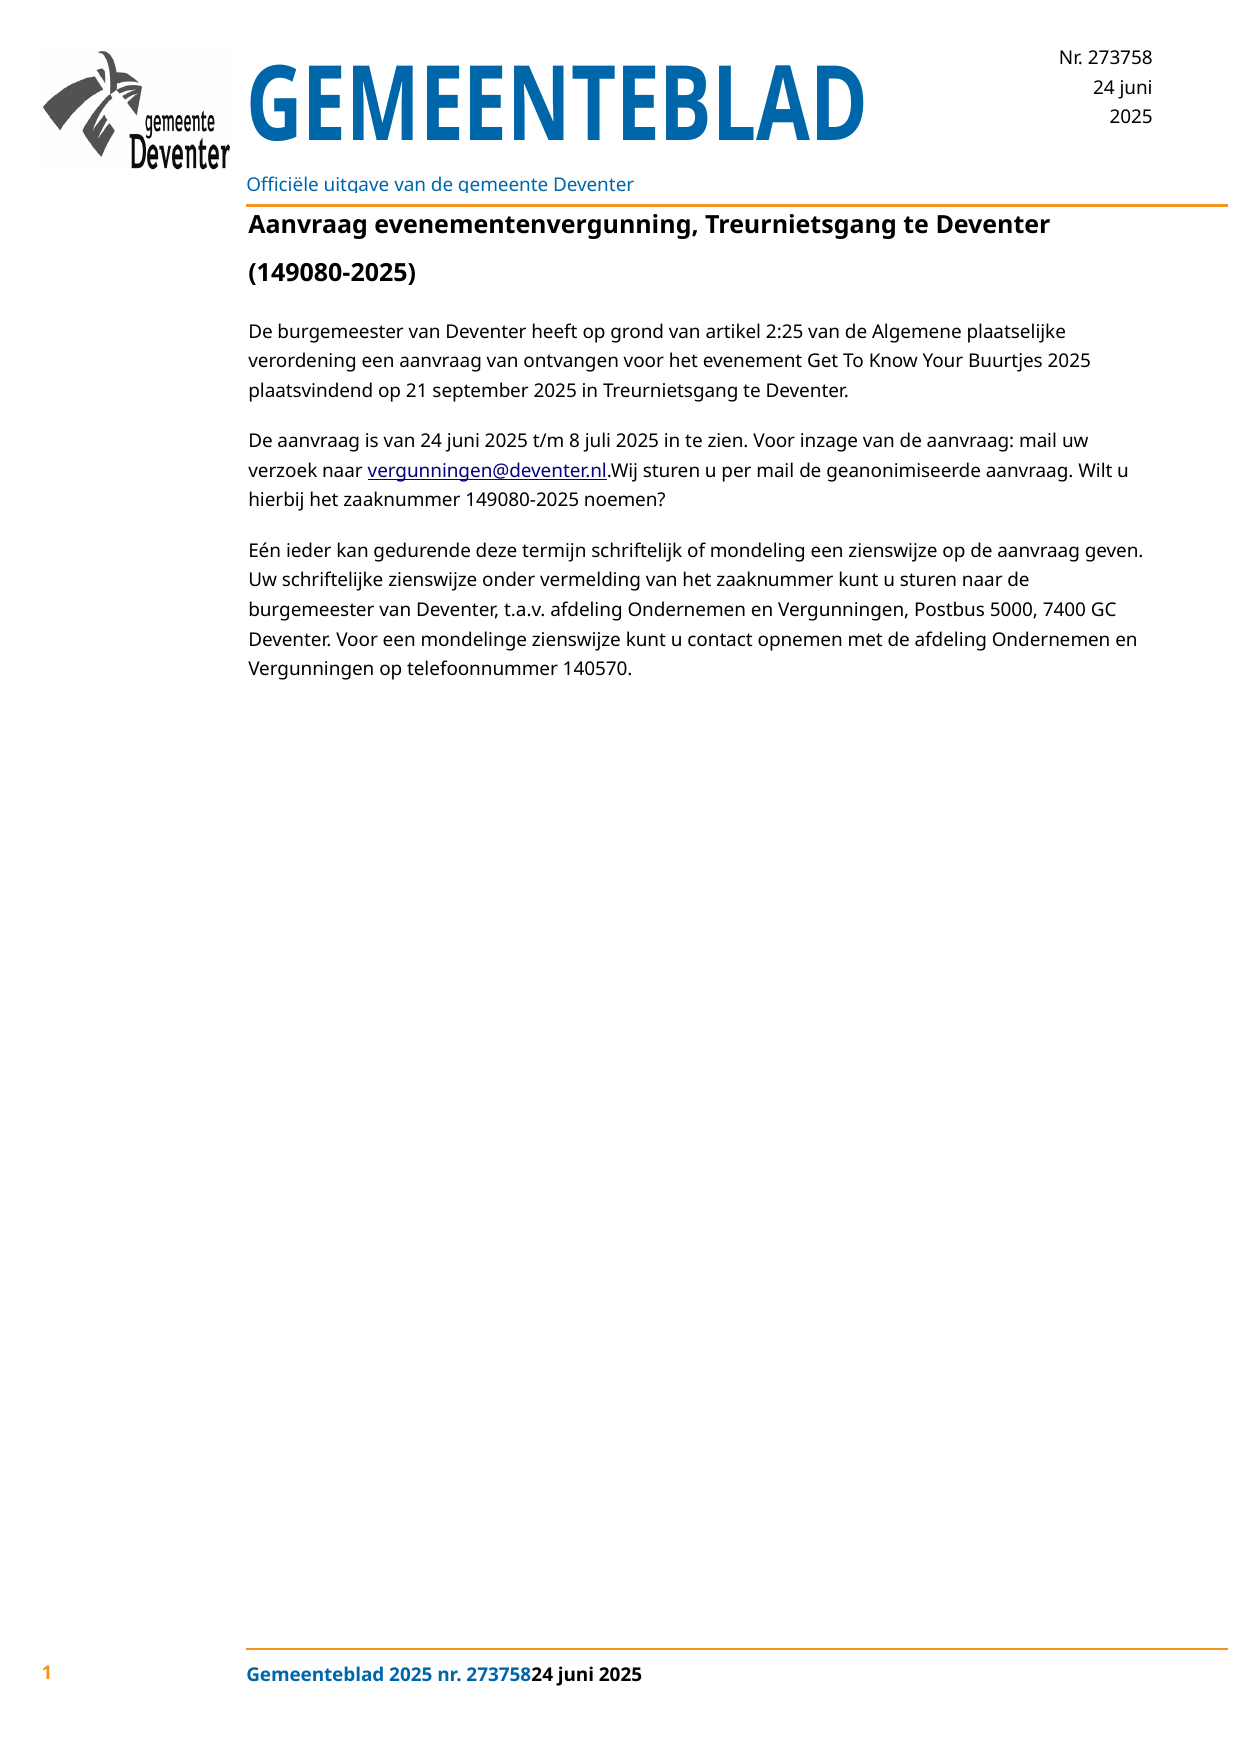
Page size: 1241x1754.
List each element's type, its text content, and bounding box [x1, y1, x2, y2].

text Aanvraag evenementenvergunning, Treurnietsgang te Deventer (149080-2025) [248, 207, 1152, 288]
text De aanvraag is van 24 juni 2025 t/m 8 juli 2025 in te zien. Voor inzage van de aanvraag: mail uw verzoek naar vergunningen@deventer.nl.Wij sturen u per mail de geanonimiseerde aanvraag. Wilt u hierbij het zaaknummer 149080-2025 noemen? [248, 427, 1152, 512]
text De burgemeester van Deventer heeft op grond van artikel 2:25 van de Algemene plaatselijke verordening een aanvraag van ontvangen voor het evenement Get To Know Your Buurtjes 2025 plaatsvindend op 21 september 2025 in Treurnietsgang te Deventer. [248, 318, 1152, 403]
text Eén ieder kan gedurende deze termijn schriftelijk of mondeling een zienswijze op de aanvraag geven. Uw schriftelijke zienswijze onder vermelding van het zaaknummer kunt u sturen naar de burgemeester van Deventer, t.a.v. afdeling Ondernemen en Vergunningen, Postbus 5000, 7400 GC Deventer. Voor een mondelinge zienswijze kunt u contact opnemen met de afdeling Ondernemen en Vergunningen op telefoonnummer 140570. [248, 537, 1152, 681]
picture [41, 47, 231, 172]
